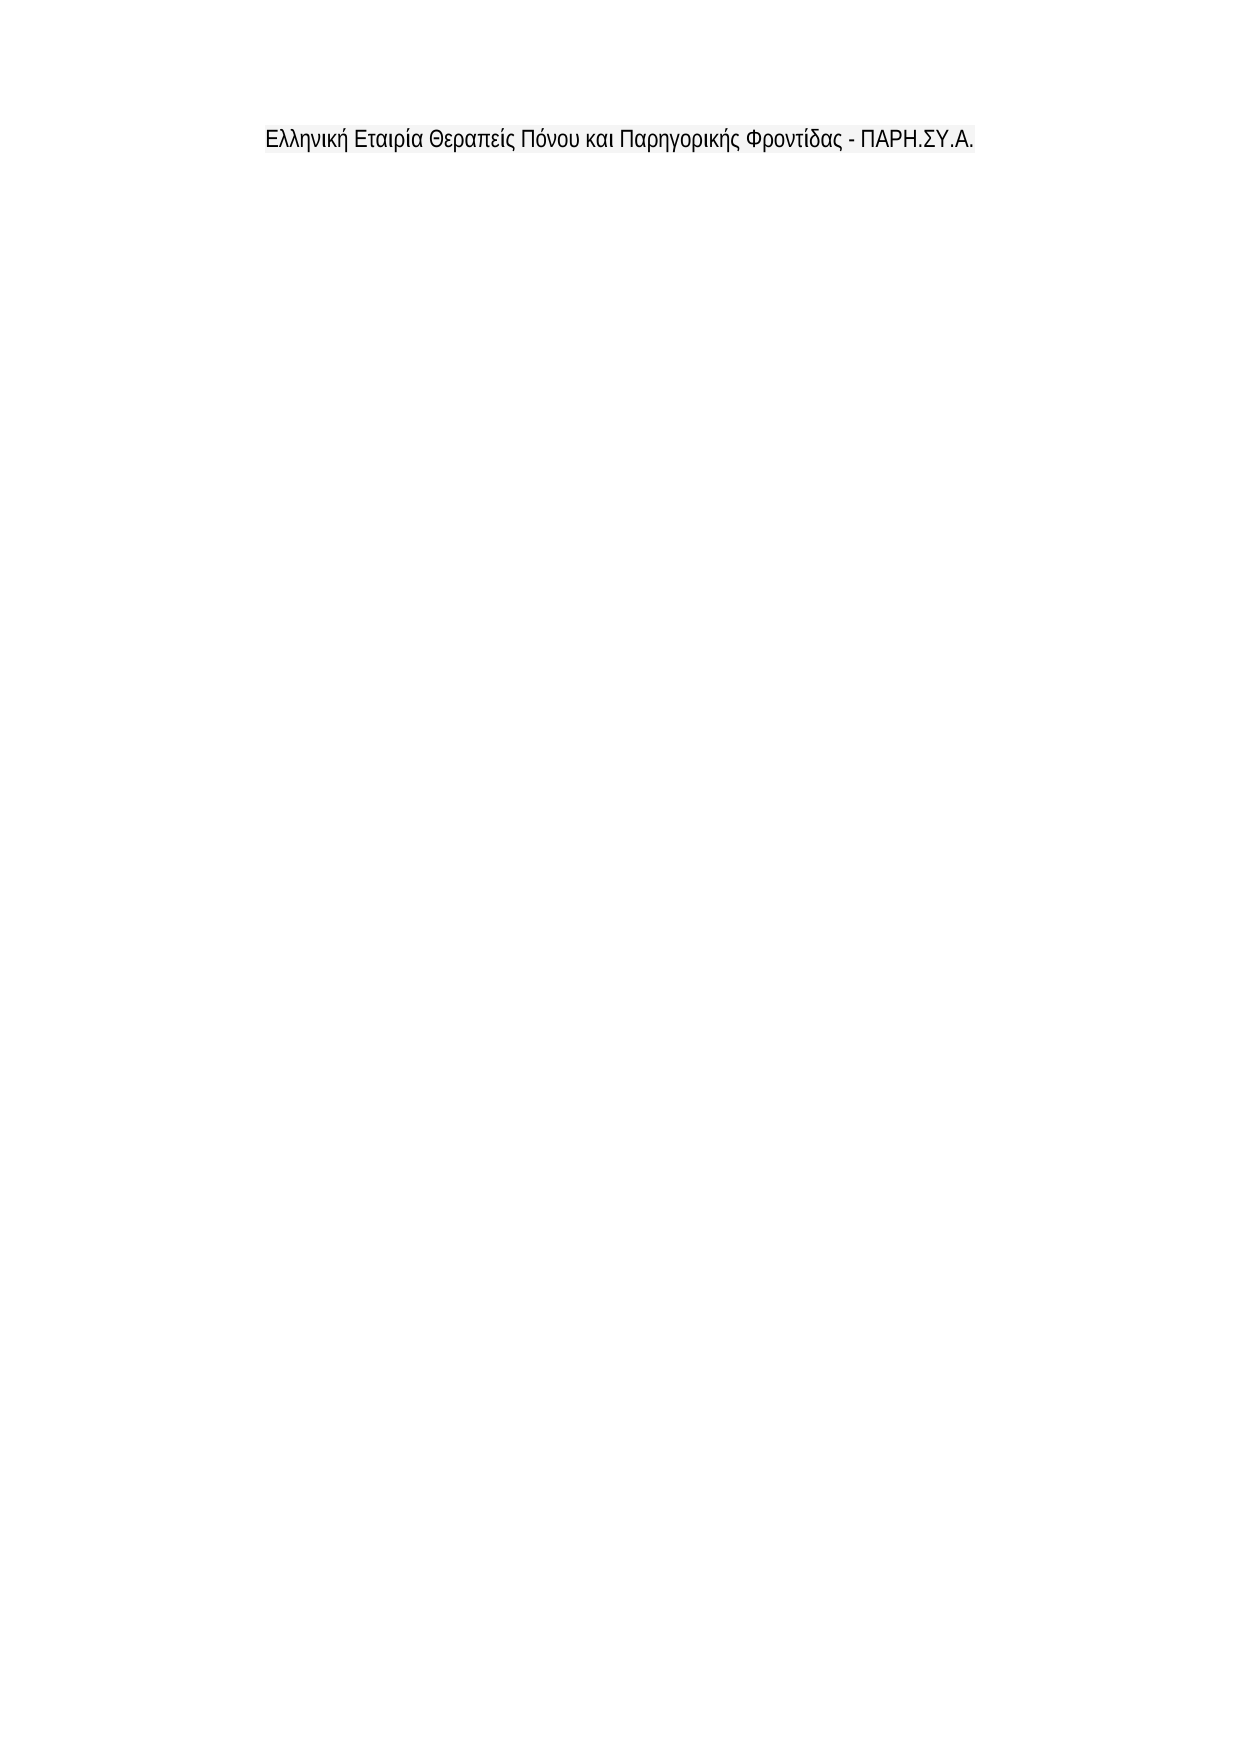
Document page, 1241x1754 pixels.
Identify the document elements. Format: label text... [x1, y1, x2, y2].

text Ελληνική Εταιρία Θεραπείς Πόνου και Παρηγορικής Φροντίδας - ΠΑΡΗ.ΣΥ.Α. [118, 118, 1122, 153]
